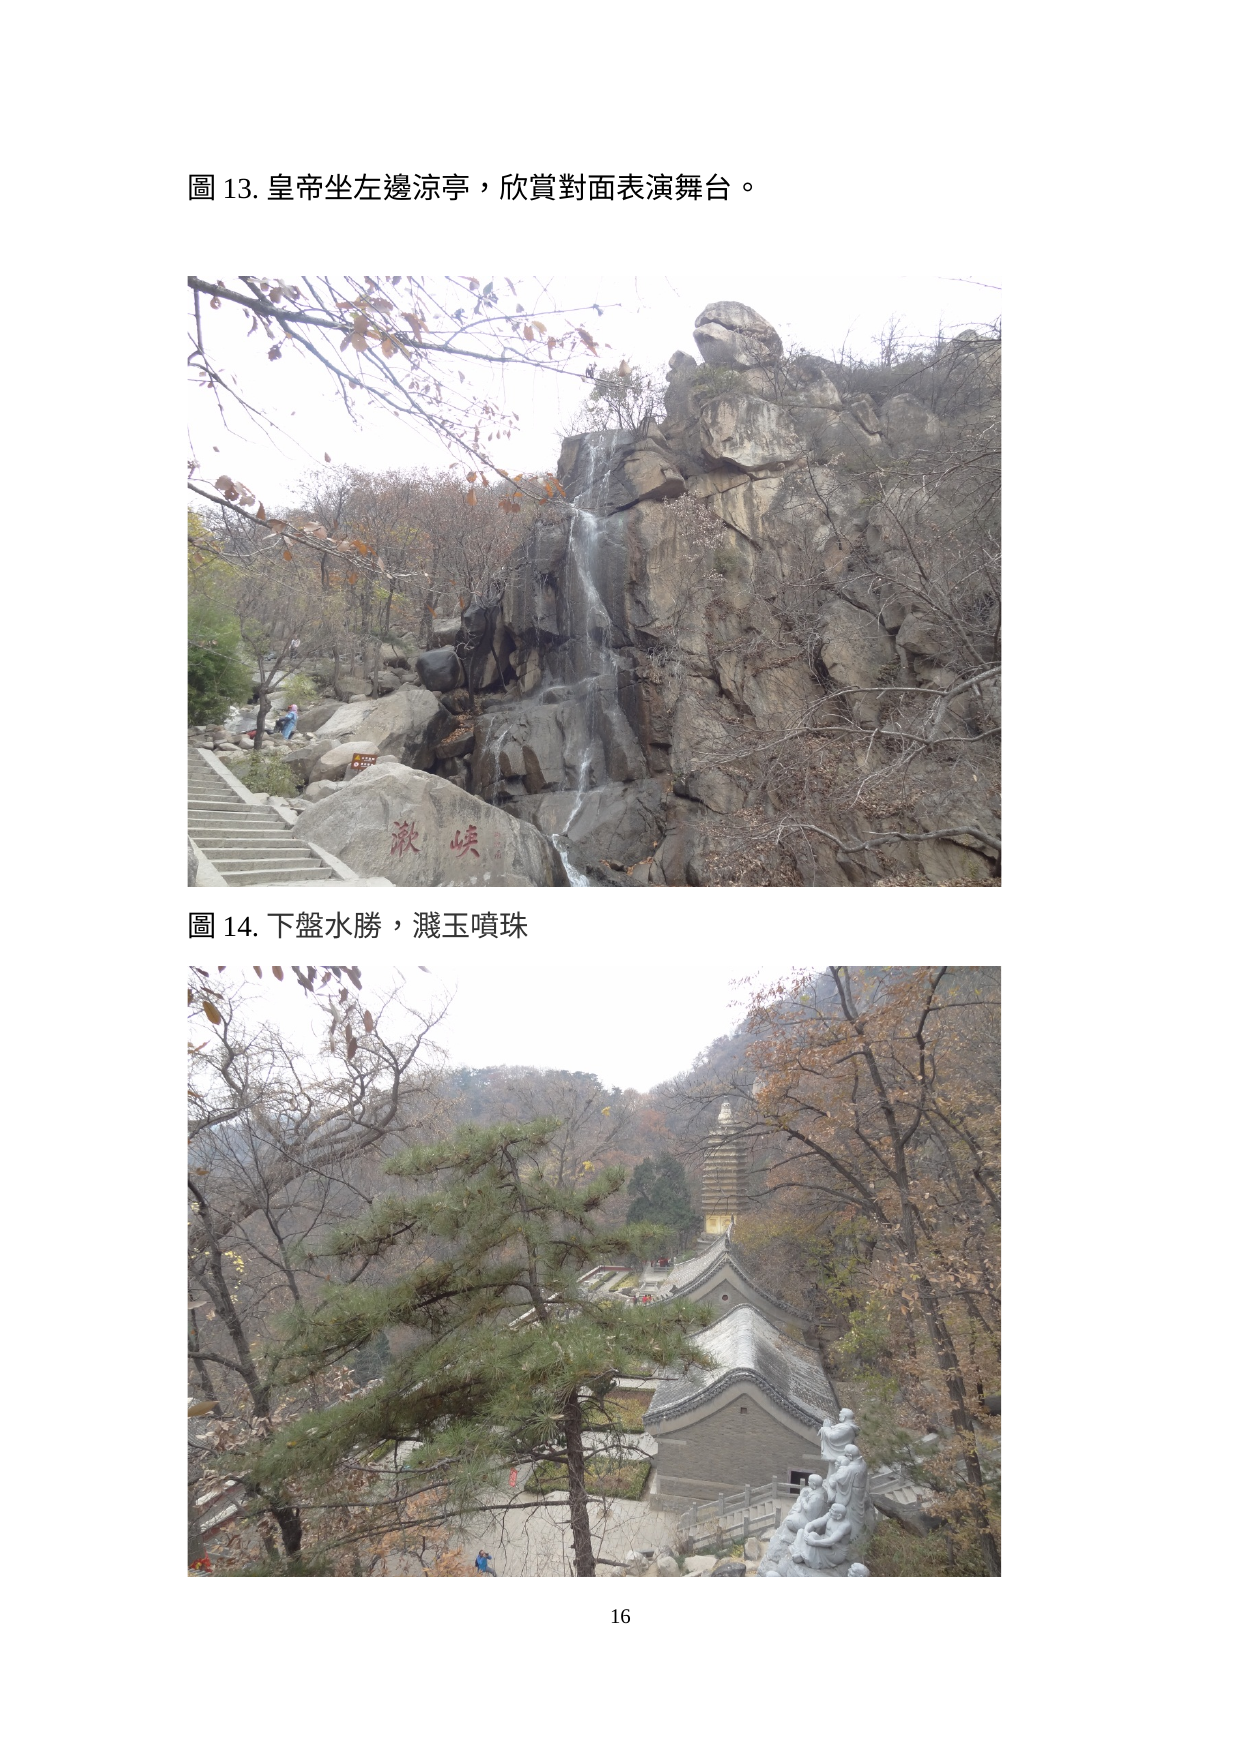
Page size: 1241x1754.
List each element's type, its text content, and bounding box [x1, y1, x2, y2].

picture [187, 276, 1002, 887]
text 圖14. 下盤水勝，濺玉噴珠 [187, 903, 1053, 945]
text 圖13. 皇帝坐左邊涼亭，欣賞對面表演舞台。 [187, 164, 1053, 207]
picture [187, 966, 1002, 1577]
